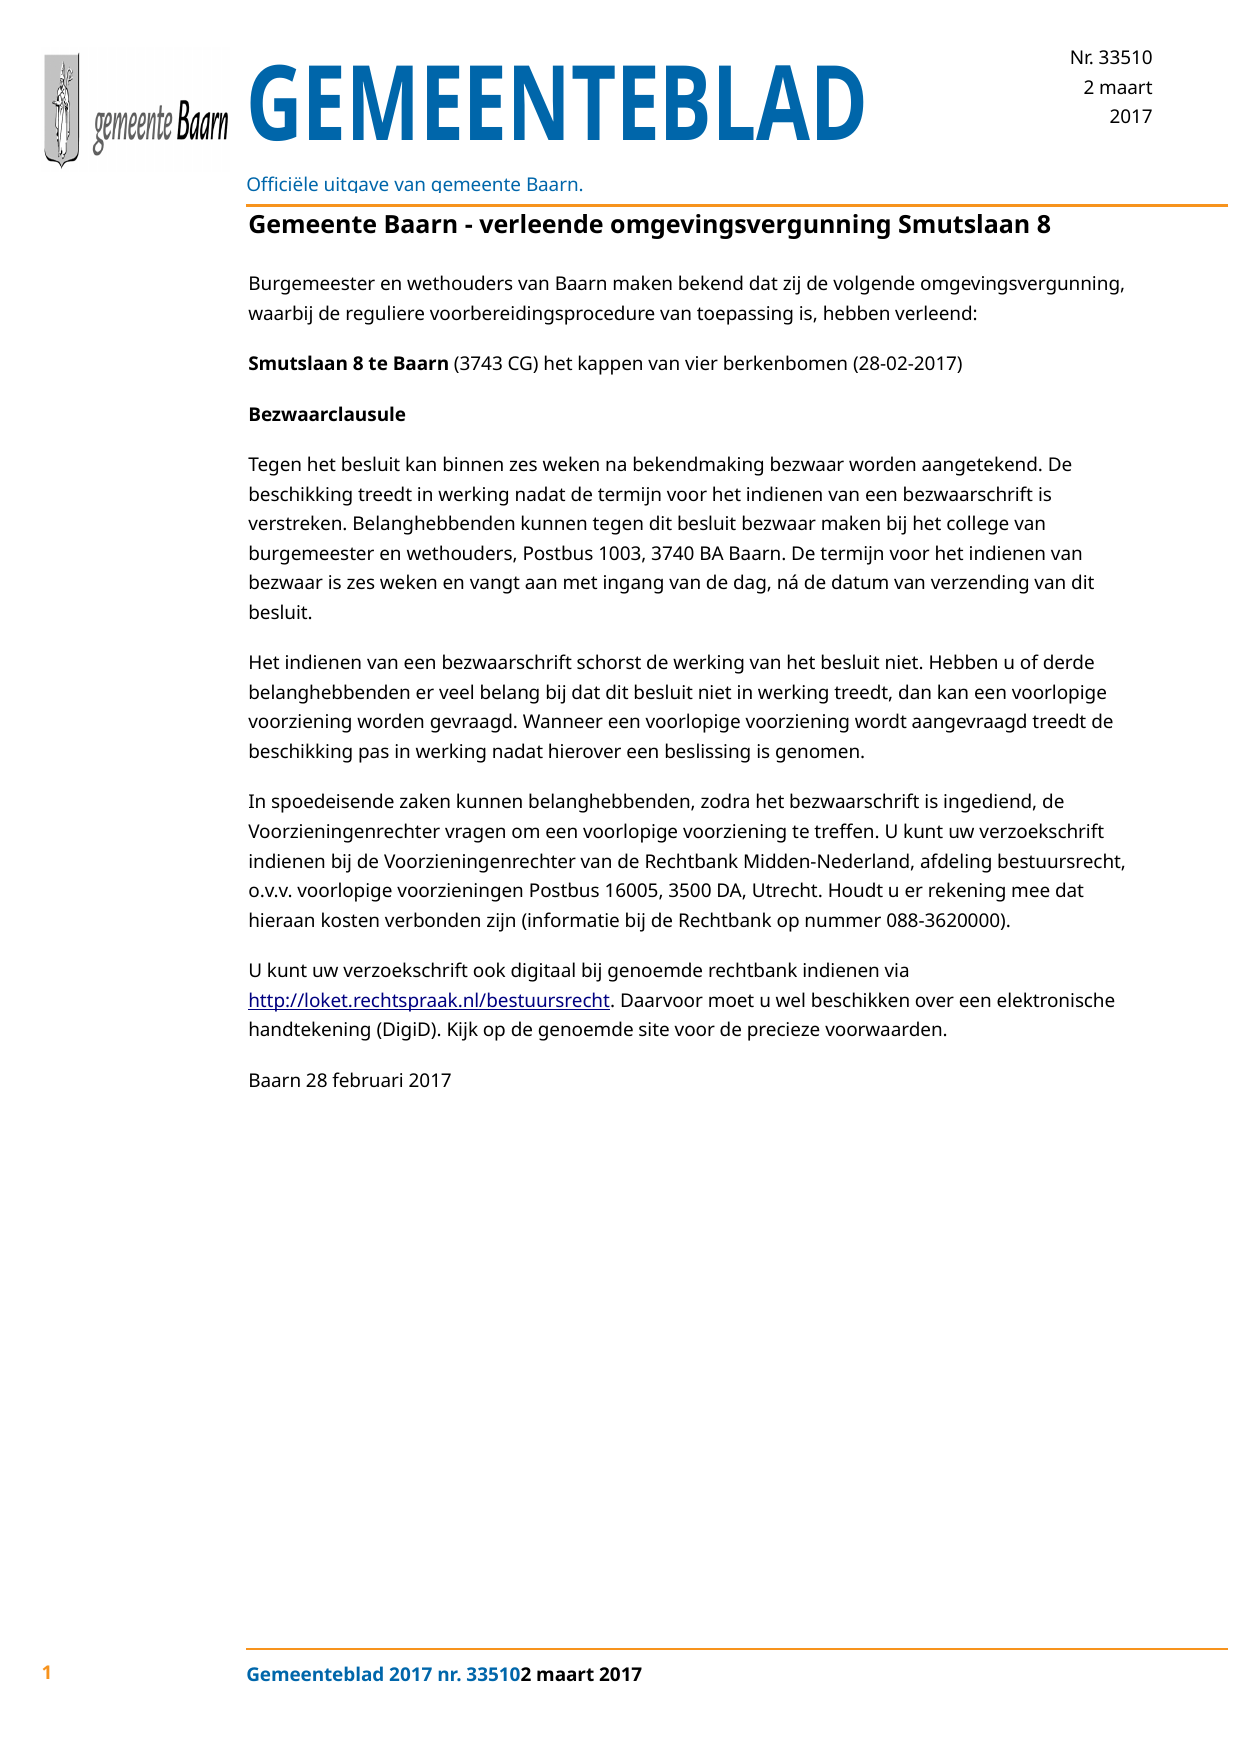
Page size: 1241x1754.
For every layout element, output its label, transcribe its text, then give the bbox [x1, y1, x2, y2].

text Baarn 28 februari 2017 [248, 1067, 1152, 1093]
text Burgemeester en wethouders van Baarn maken bekend dat zij de volgende omgevingsvergunning, waarbij de reguliere voorbereidingsprocedure van toepassing is, hebben verleend: [248, 270, 1152, 326]
picture [41, 47, 231, 172]
text U kunt uw verzoekschrift ook digitaal bij genoemde rechtbank indienen via http://loket.rechtspraak.nl/bestuursrecht. Daarvoor moet u wel beschikken over een elektronische handtekening (DigiD). Kijk op de genoemde site voor de precieze voorwaarden. [248, 957, 1152, 1042]
text Het indienen van een bezwaarschrift schorst de werking van het besluit niet. Hebben u of derde belanghebbenden er veel belang bij dat dit besluit niet in werking treedt, dan kan een voorlopige voorziening worden gevraagd. Wanneer een voorlopige voorziening wordt aangevraagd treedt de beschikking pas in werking nadat hierover een beslissing is genomen. [248, 649, 1152, 764]
text Tegen het besluit kan binnen zes weken na bekendmaking bezwaar worden aangetekend. De beschikking treedt in werking nadat de termijn voor het indienen van een bezwaarschrift is verstreken. Belanghebbenden kunnen tegen dit besluit bezwaar maken bij het college van burgemeester en wethouders, Postbus 1003, 3740 BA Baarn. De termijn voor het indienen van bezwaar is zes weken en vangt aan met ingang van de dag, ná de datum van verzending van dit besluit. [248, 451, 1152, 625]
text Smutslaan 8 te Baarn (3743 CG) het kappen van vier berkenbomen (28-02-2017) [248, 350, 1152, 376]
text In spoedeisende zaken kunnen belanghebbenden, zodra het bezwaarschrift is ingediend, de Voorzieningenrechter vragen om een voorlopige voorziening te treffen. U kunt uw verzoekschrift indienen bij de Voorzieningenrechter van de Rechtbank Midden-Nederland, afdeling bestuursrecht, o.v.v. voorlopige voorzieningen Postbus 16005, 3500 DA, Utrecht. Houdt u er rekening mee dat hieraan kosten verbonden zijn (informatie bij de Rechtbank op nummer 088-3620000). [248, 789, 1152, 933]
text Bezwaarclausule [248, 401, 1152, 426]
text Gemeente Baarn - verleende omgevingsvergunning Smutslaan 8 [248, 207, 1152, 241]
